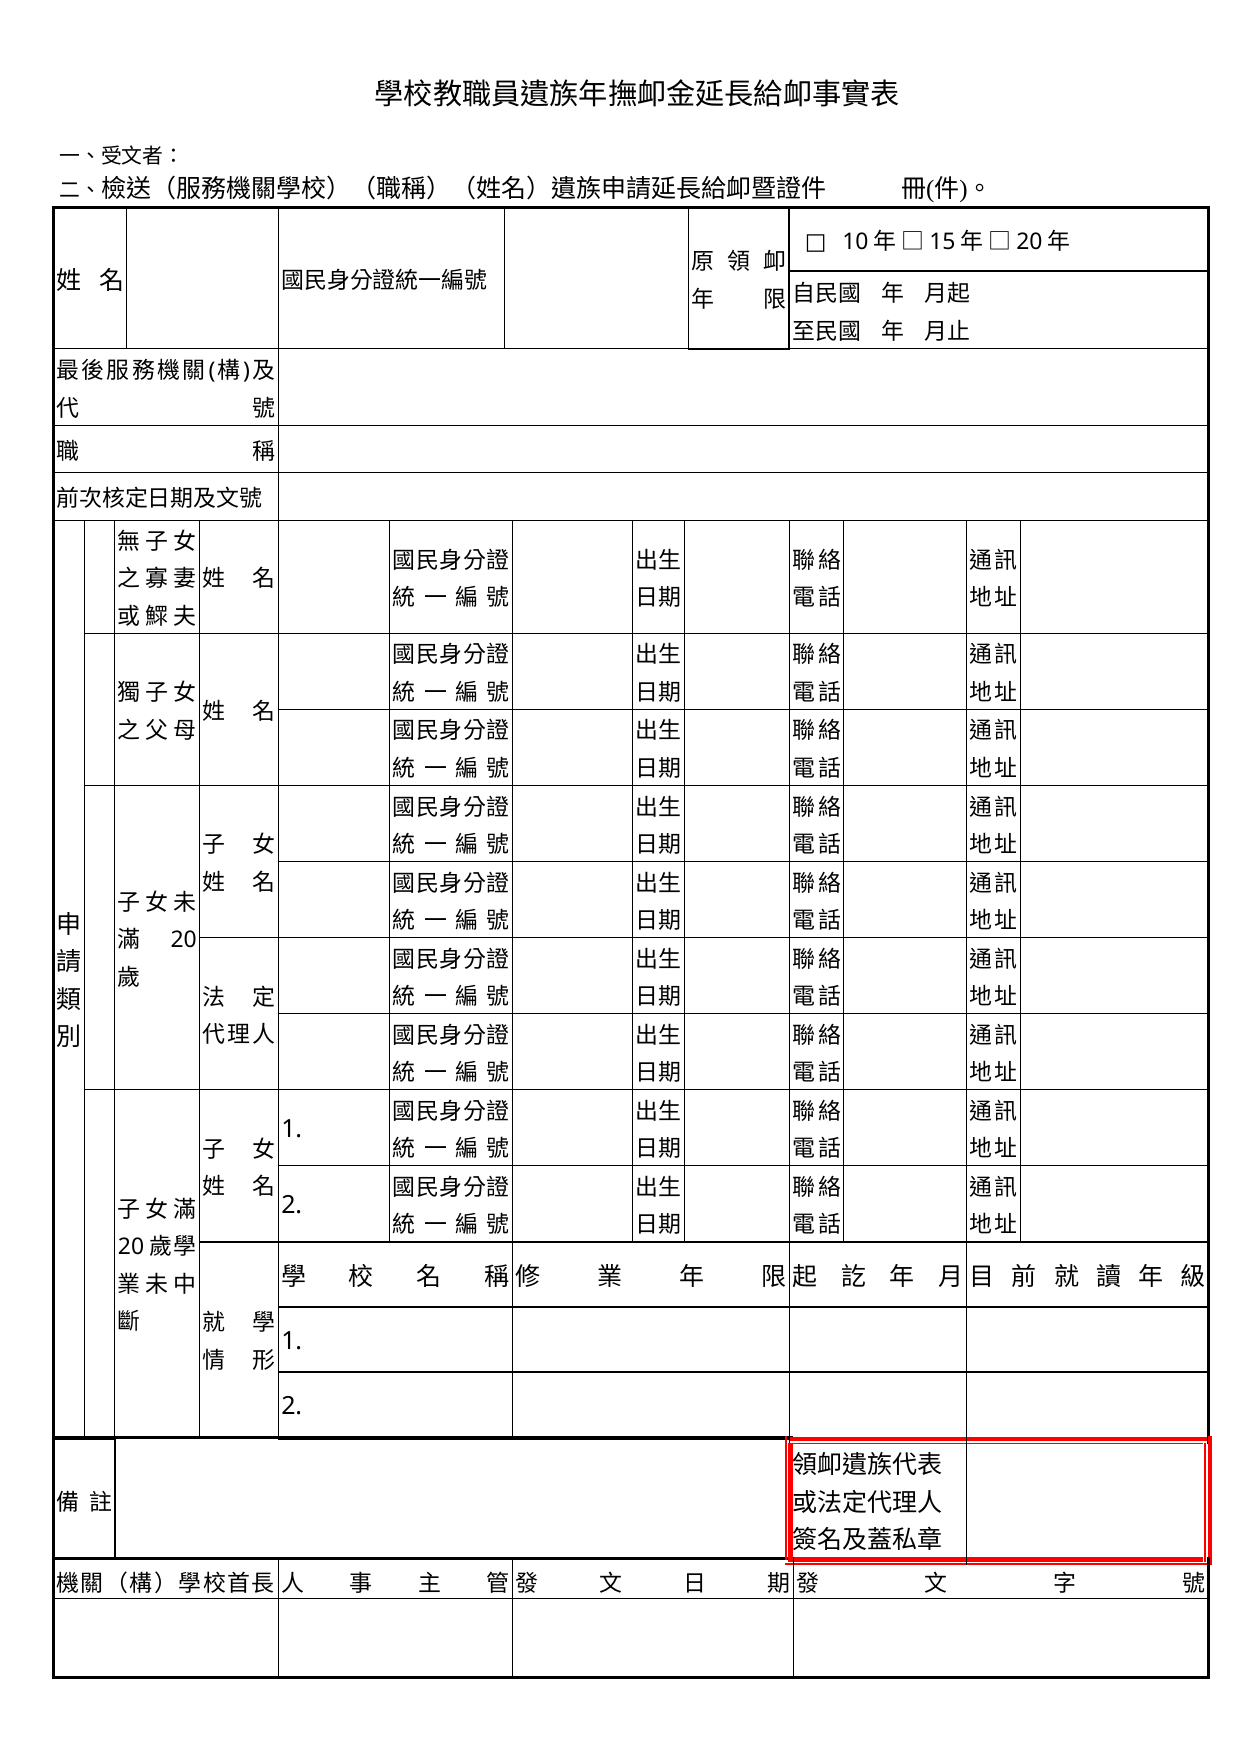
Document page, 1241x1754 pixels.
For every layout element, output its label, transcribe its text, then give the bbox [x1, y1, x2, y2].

table_cell 聯絡 電話 [790, 1166, 843, 1241]
table_cell [790, 1308, 966, 1371]
table_cell [1021, 862, 1207, 937]
table_cell 聯絡 電話 [790, 938, 843, 1013]
table_header [505, 209, 688, 348]
table_cell [279, 710, 389, 785]
table_cell 發文字號 [794, 1565, 1207, 1598]
table_cell 聯絡 電話 [790, 1014, 843, 1089]
table_cell 通訊 地址 [967, 1166, 1020, 1241]
table_cell 通訊 地址 [967, 521, 1020, 633]
table_cell [513, 1599, 793, 1676]
table_cell 國民身分證統一編號 [390, 1090, 512, 1165]
table_cell [279, 473, 1207, 519]
table_cell 子女未滿20歲 [115, 786, 199, 1089]
table_cell 修業年限 [513, 1243, 789, 1306]
table_cell 出生 日期 [633, 1090, 684, 1165]
table_cell [685, 862, 789, 937]
table_cell [279, 521, 389, 633]
table_cell [116, 1439, 785, 1557]
table_cell 機關（構）學校首長 [55, 1560, 278, 1598]
table_cell 職稱 [55, 426, 278, 472]
table_cell 聯絡 電話 [790, 710, 843, 785]
table_cell [685, 1090, 789, 1165]
table_cell 國民身分證統一編號 [390, 634, 512, 709]
table_header 原領卹 年限 [689, 209, 788, 348]
table_cell 前次核定日期及文號 [55, 473, 278, 519]
table_cell [279, 938, 389, 1013]
table_cell 國民身分證統一編號 [390, 521, 512, 633]
table_cell 出生 日期 [633, 1014, 684, 1089]
table_header 10年 □ 15年 □ 20年 [790, 209, 1207, 270]
table_cell [279, 862, 389, 937]
table_cell 領卹遺族代表或法定代理人簽名及蓋私章 [793, 1444, 966, 1557]
table_cell [85, 634, 114, 785]
table_cell 發文日期 [513, 1560, 793, 1598]
table_cell 起訖年月 [790, 1243, 966, 1306]
table_cell 獨子女之父母 [115, 634, 199, 785]
table_cell 姓名 [200, 521, 278, 633]
table_cell [513, 1166, 632, 1241]
table_cell [685, 786, 789, 861]
table_cell [844, 938, 966, 1013]
table_cell [794, 1599, 1207, 1676]
table_cell [1021, 1166, 1207, 1241]
table_cell 國民身分證統一編號 [390, 862, 512, 937]
text 學校教職員遺族年撫卹金延長給卹事實表 [59, 71, 1215, 113]
table_cell 1. [279, 1090, 389, 1165]
table_cell [513, 862, 632, 937]
table_cell 出生 日期 [633, 710, 684, 785]
table_cell [1021, 786, 1207, 861]
text 二、檢送（服務機關學校）（職稱）（姓名）遺族申請延長給卹暨證件 冊(件)。 [59, 168, 1215, 206]
table_cell [967, 1441, 1208, 1557]
table_cell [279, 786, 389, 861]
table_cell 2. [279, 1166, 389, 1241]
table_header 國民身分證統一編號 [279, 209, 504, 348]
table_cell [513, 634, 632, 709]
table_cell 出生 日期 [633, 862, 684, 937]
table_cell [513, 1014, 632, 1089]
table_cell 國民身分證統一編號 [390, 1014, 512, 1089]
table_cell 備註 [55, 1440, 114, 1557]
table_cell [685, 634, 789, 709]
table_header [127, 209, 278, 348]
table_cell [685, 1166, 789, 1241]
table_cell [513, 1090, 632, 1165]
table_cell 國民身分證統一編號 [390, 786, 512, 861]
table_cell 出生 日期 [633, 634, 684, 709]
table_cell [85, 786, 114, 1089]
table_cell 出生 日期 [633, 1166, 684, 1241]
table_cell [844, 634, 966, 709]
table_cell [844, 1090, 966, 1165]
table_cell 1. [279, 1308, 512, 1371]
table_cell [279, 1599, 512, 1676]
table_cell [685, 521, 789, 633]
text 一、受文者： [59, 145, 1215, 168]
table_cell 子女 姓名 [200, 1090, 278, 1241]
table_cell [844, 710, 966, 785]
table_cell [844, 1166, 966, 1241]
table_cell 無子女 之寡妻或鰥夫 [115, 521, 199, 633]
table_cell 聯絡 電話 [790, 634, 843, 709]
table_cell [85, 1090, 114, 1436]
table_cell [1021, 1090, 1207, 1165]
table_cell 通訊地址 [967, 710, 1020, 785]
table_cell [513, 1373, 789, 1436]
table_cell 國民身分證統一編號 [390, 710, 512, 785]
table_cell 最後服務機關(構)及代號 [55, 349, 278, 425]
table_cell [513, 710, 632, 785]
table_cell 申請類別 [55, 521, 84, 1436]
table_cell 子女滿20歲學業未中斷 [115, 1090, 199, 1436]
table_cell 出生 日期 [633, 786, 684, 861]
table_cell 目前就讀年級 [967, 1243, 1207, 1306]
table_cell [279, 1014, 389, 1089]
table_cell [513, 521, 632, 633]
table_cell [279, 634, 389, 709]
table_cell 通訊 地址 [967, 786, 1020, 861]
table_cell 人事主管 [279, 1560, 512, 1598]
table_cell 聯絡 電話 [790, 521, 843, 633]
table_cell [844, 1014, 966, 1089]
table_cell [279, 426, 1207, 472]
table_cell 出生 日期 [633, 938, 684, 1013]
table_cell 學校名稱 [279, 1243, 512, 1306]
table_cell [513, 1308, 789, 1371]
table_cell 通訊 地址 [967, 1014, 1020, 1089]
table_cell [279, 349, 1207, 425]
table_cell [685, 938, 789, 1013]
table_cell [685, 1014, 789, 1089]
table_cell [1021, 938, 1207, 1013]
table_cell [1021, 1014, 1207, 1089]
table_cell 通訊 地址 [967, 634, 1020, 709]
table_cell 聯絡 電話 [790, 786, 843, 861]
table_cell [85, 521, 114, 633]
table_cell 子女 姓名 [200, 786, 278, 937]
table_cell 出生 日期 [633, 521, 684, 633]
table_cell 通訊 地址 [967, 1090, 1020, 1165]
table_cell 聯絡 電話 [790, 1090, 843, 1165]
table_cell [844, 521, 966, 633]
table_cell 自民國 年 月起 至民國 年 月止 [790, 272, 1207, 348]
table_cell [844, 786, 966, 861]
table_cell 姓名 [200, 634, 278, 785]
table_cell [844, 862, 966, 937]
table_cell [967, 1373, 1207, 1436]
table_cell 2. [279, 1373, 512, 1436]
table_cell [1021, 634, 1207, 709]
table_cell [55, 1599, 278, 1676]
table_cell [685, 710, 789, 785]
table_cell [1021, 521, 1207, 633]
table_cell [790, 1373, 966, 1436]
table_cell [513, 786, 632, 861]
table_cell [1021, 710, 1207, 785]
table_cell [513, 938, 632, 1013]
table_cell 通訊 地址 [967, 862, 1020, 937]
table_cell 通訊 地址 [967, 938, 1020, 1013]
table_cell 國民身分證統一編號 [390, 1166, 512, 1241]
table_cell [967, 1308, 1207, 1371]
table_cell 國民身分證統一編號 [390, 938, 512, 1013]
table_cell 就學 情形 [200, 1243, 278, 1436]
table_cell 法定 代理人 [200, 938, 278, 1089]
table_header 姓名 [55, 209, 126, 348]
table_cell 聯絡 電話 [790, 862, 843, 937]
